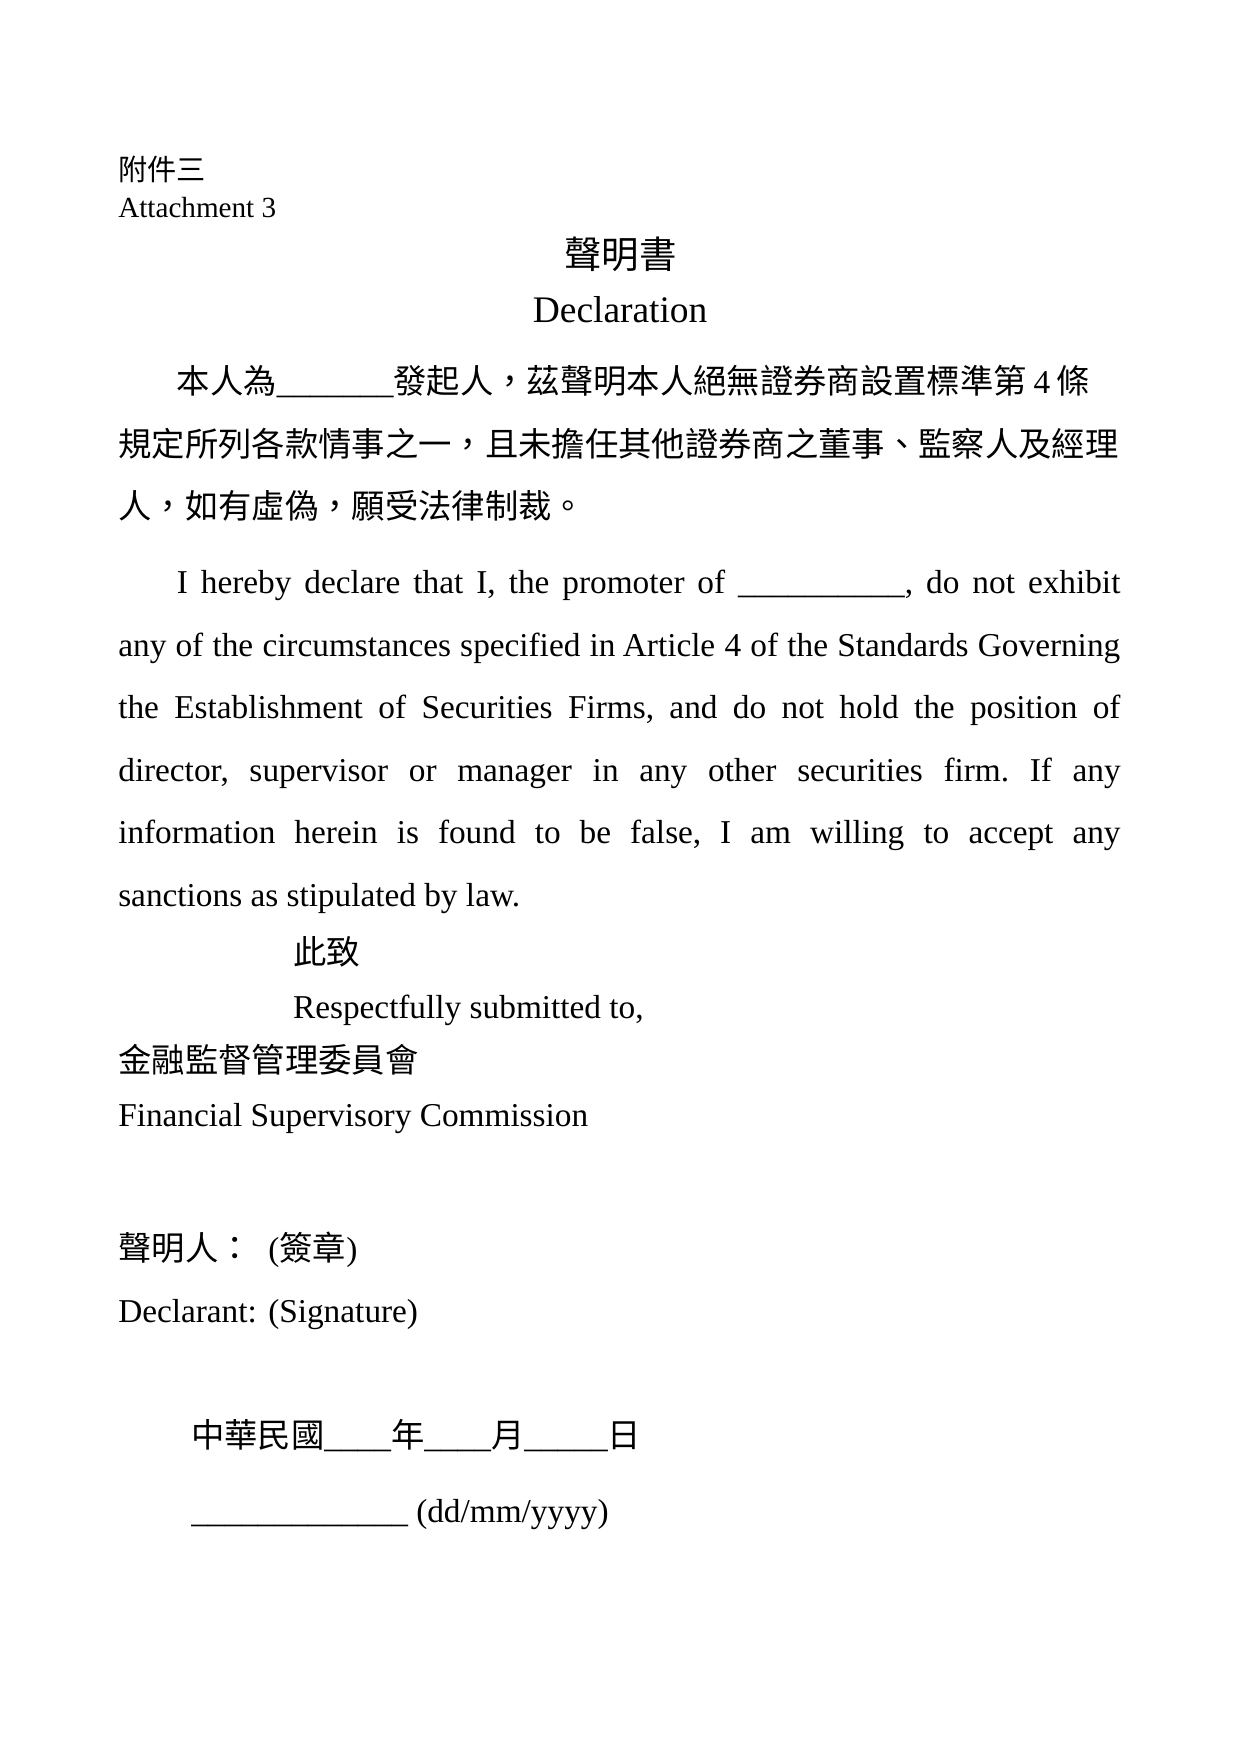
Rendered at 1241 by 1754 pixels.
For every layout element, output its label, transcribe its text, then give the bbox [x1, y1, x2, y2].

text _____________ (dd/mm/yyyy) [118, 1473, 1122, 1535]
text Declarant: (Signature) [118, 1273, 1122, 1335]
text 此致 [118, 931, 1122, 973]
text 本人為_______發起人，茲聲明本人絕無證券商設置標準第4條規定所列各款情事之一，且未擔任其他證券商之董事、監察人及經理人，如有虛偽，願受法律制裁。 [118, 343, 1122, 531]
text 聲明書 [118, 235, 1122, 277]
text Financial Supervisory Commission [118, 1093, 1122, 1135]
text 中華民國____年____月_____日 [118, 1398, 1122, 1460]
text Respectfully submitted to, [118, 985, 1122, 1027]
text Attachment 3 [118, 198, 1122, 223]
text 附件三 [118, 160, 1122, 185]
text 聲明人： (簽章) [118, 1210, 1122, 1273]
text I hereby declare that I, the promoter of __________, do not exhibit any of the circumstances specified in Article 4 of the Standards Governing the Establishment of Securities Firms, and do not hold the position of director, supervisor or manager in any other securities firm. If any information herein is found to be false, I am willing to accept any sanctions as stipulated by law. [118, 543, 1122, 918]
text Declaration [118, 289, 1122, 331]
text 金融監督管理委員會 [118, 1039, 1122, 1081]
